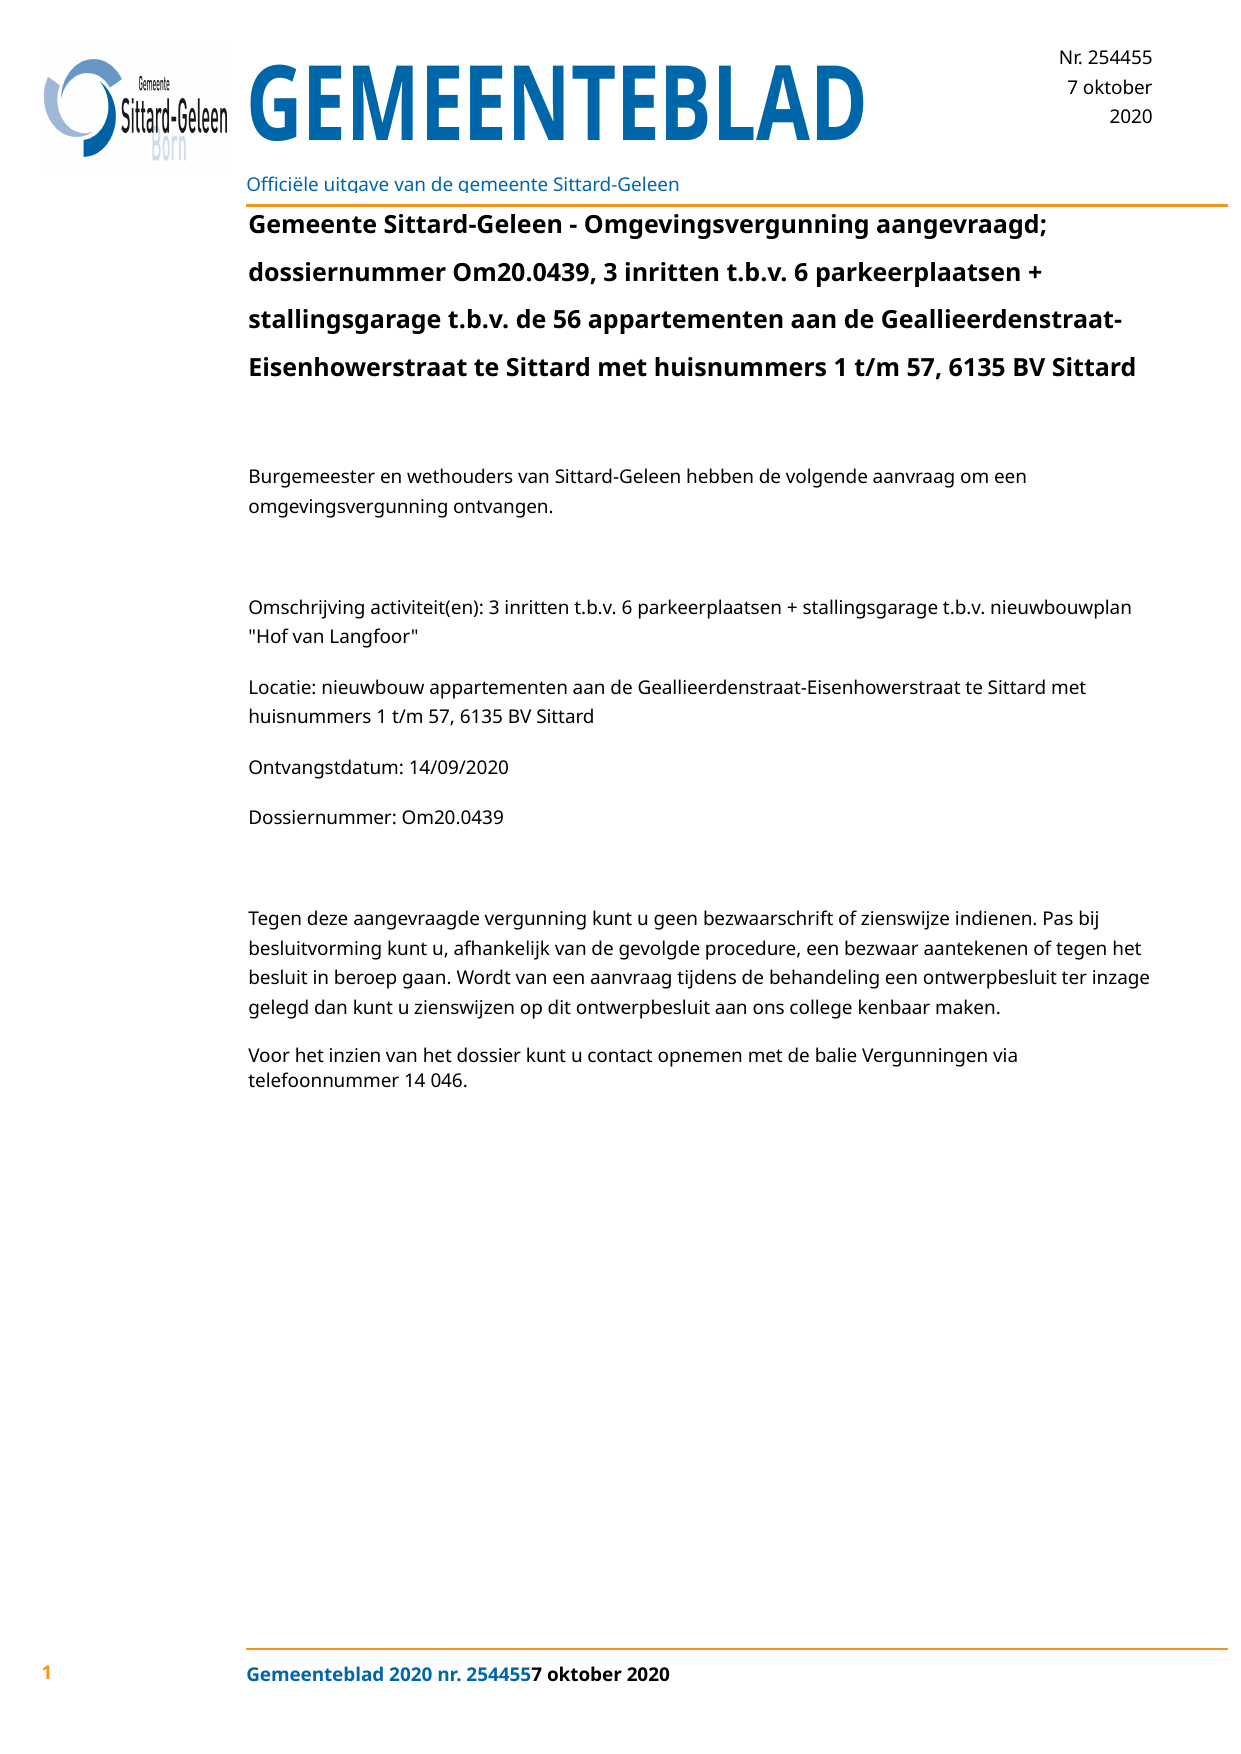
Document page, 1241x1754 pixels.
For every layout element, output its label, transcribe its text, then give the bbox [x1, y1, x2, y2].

text Tegen deze aangevraagde vergunning kunt u geen bezwaarschrift of zienswijze indienen. Pas bij besluitvorming kunt u, afhankelijk van de gevolgde procedure, een bezwaar aantekenen of tegen het besluit in beroep gaan. Wordt van een aanvraag tijdens de behandeling een ontwerpbesluit ter inzage gelegd dan kunt u zienswijzen op dit ontwerpbesluit aan ons college kenbaar maken. [248, 905, 1152, 1020]
text Gemeente Sittard-Geleen - Omgevingsvergunning aangevraagd; dossiernummer Om20.0439, 3 inritten t.b.v. 6 parkeerplaatsen + stallingsgarage t.b.v. de 56 appartementen aan de Geallieerdenstraat-Eisenhowerstraat te Sittard met huisnummers 1 t/m 57, 6135 BV Sittard [248, 207, 1152, 384]
text Burgemeester en wethouders van Sittard-Geleen hebben de volgende aanvraag om een omgevingsvergunning ontvangen. [248, 463, 1152, 519]
text Voor het inzien van het dossier kunt u contact opnemen met de balie Vergunningen via telefoonnummer 14 046. [248, 1042, 1152, 1093]
text Omschrijving activiteit(en): 3 inritten t.b.v. 6 parkeerplaatsen + stallingsgarage t.b.v. nieuwbouwplan "Hof van Langfoor" [248, 594, 1152, 649]
picture [41, 47, 231, 172]
text Ontvangstdatum: 14/09/2020 [248, 754, 1152, 780]
text Locatie: nieuwbouw appartementen aan de Geallieerdenstraat-Eisenhowerstraat te Sittard met huisnummers 1 t/m 57, 6135 BV Sittard [248, 674, 1152, 729]
text Dossiernummer: Om20.0439 [248, 804, 1152, 830]
